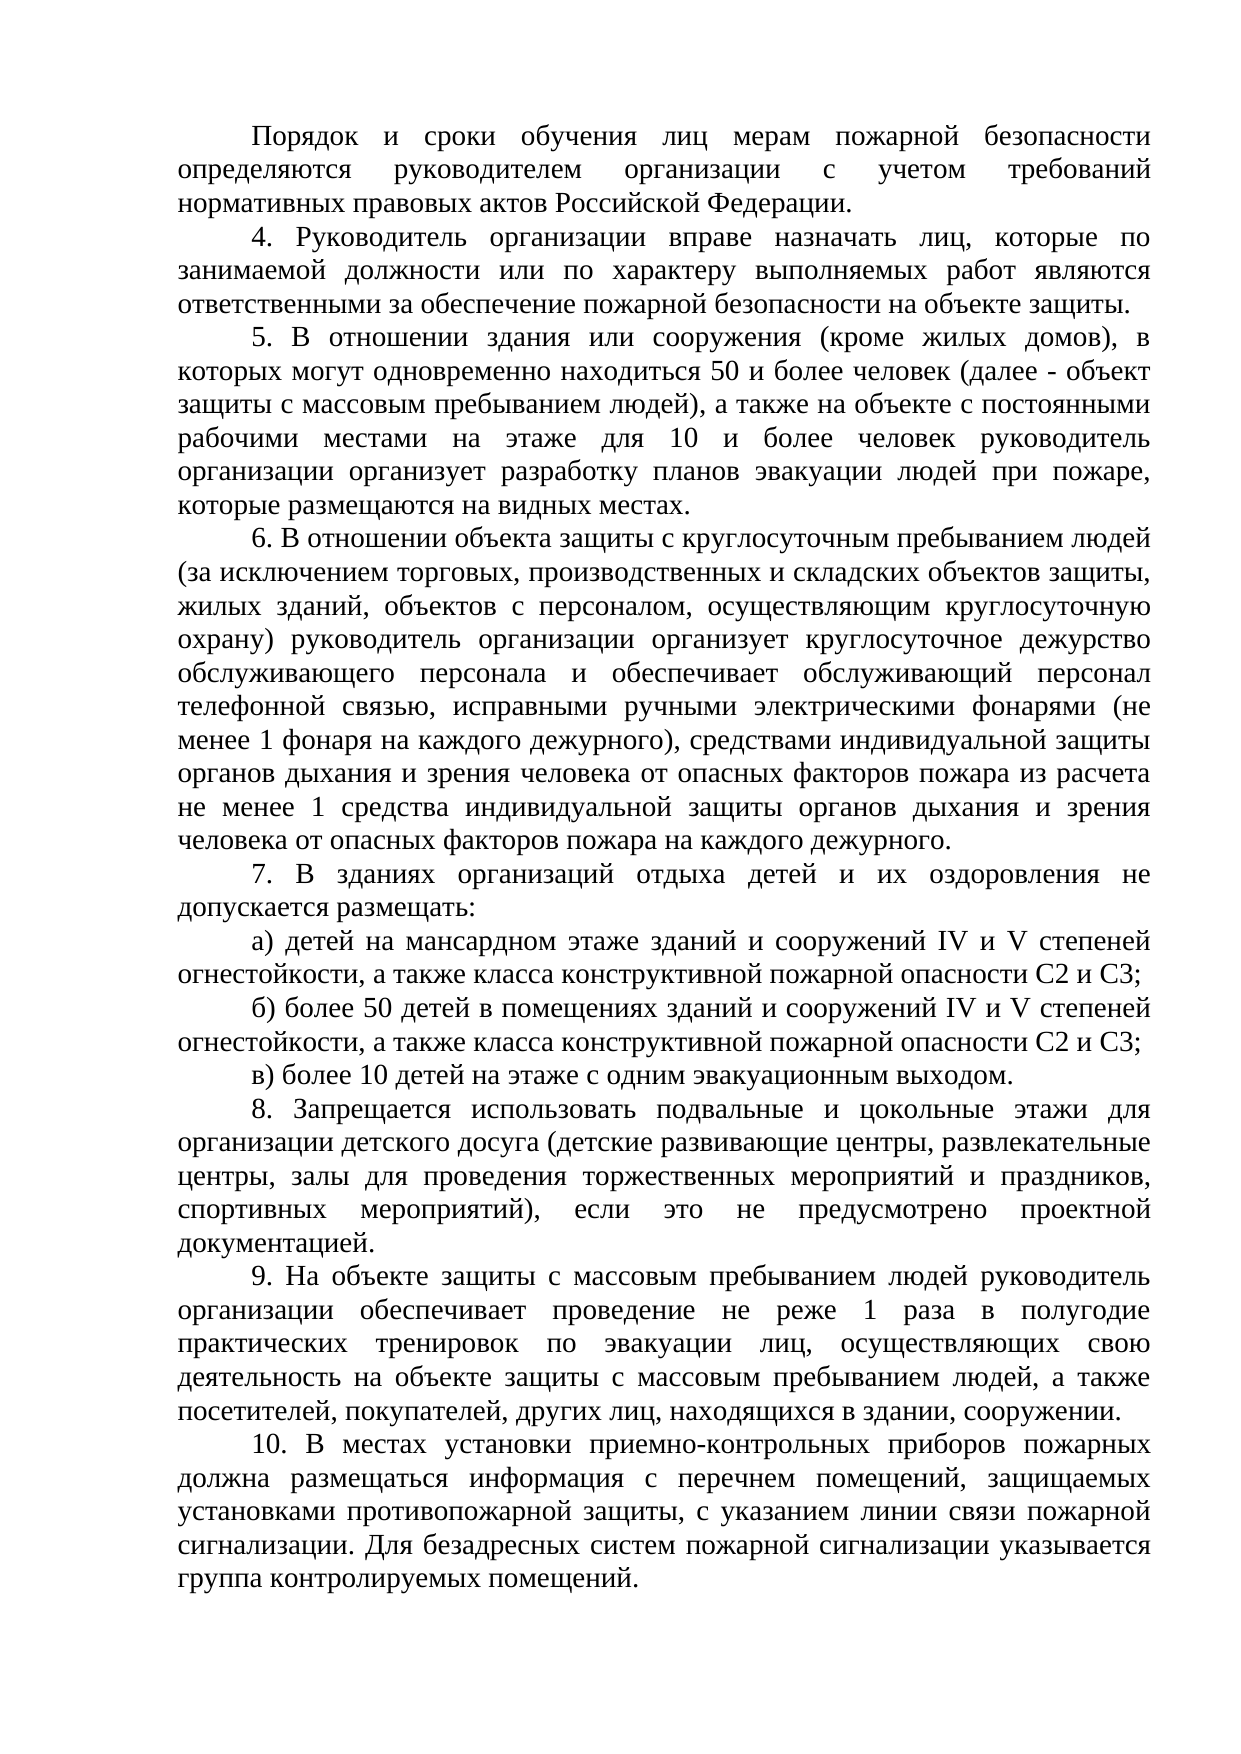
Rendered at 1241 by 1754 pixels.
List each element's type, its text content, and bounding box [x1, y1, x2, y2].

text а) детей на мансардном этаже зданий и сооружений IV и V степеней огнестойкости, а также класса конструктивной пожарной опасности C2 и C3; [177, 923, 1152, 990]
text 10. В местах установки приемно-контрольных приборов пожарных должна размещаться информация с перечнем помещений, защищаемых установками противопожарной защиты, с указанием линии связи пожарной сигнализации. Для безадресных систем пожарной сигнализации указывается группа контролируемых помещений. [177, 1426, 1152, 1594]
text в) более 10 детей на этаже с одним эвакуационным выходом. [177, 1057, 1152, 1091]
text 5. В отношении здания или сооружения (кроме жилых домов), в которых могут одновременно находиться 50 и более человек (далее - объект защиты с массовым пребыванием людей), а также на объекте с постоянными рабочими местами на этаже для 10 и более человек руководитель организации организует разработку планов эвакуации людей при пожаре, которые размещаются на видных местах. [177, 319, 1152, 521]
text 4. Руководитель организации вправе назначать лиц, которые по занимаемой должности или по характеру выполняемых работ являются ответственными за обеспечение пожарной безопасности на объекте защиты. [177, 219, 1152, 319]
text 8. Запрещается использовать подвальные и цокольные этажи для организации детского досуга (детские развивающие центры, развлекательные центры, залы для проведения торжественных мероприятий и праздников, спортивных мероприятий), если это не предусмотрено проектной документацией. [177, 1091, 1152, 1258]
text б) более 50 детей в помещениях зданий и сооружений IV и V степеней огнестойкости, а также класса конструктивной пожарной опасности C2 и C3; [177, 990, 1152, 1057]
text 6. В отношении объекта защиты с круглосуточным пребыванием людей (за исключением торговых, производственных и складских объектов защиты, жилых зданий, объектов с персоналом, осуществляющим круглосуточную охрану) руководитель организации организует круглосуточное дежурство обслуживающего персонала и обеспечивает обслуживающий персонал телефонной связью, исправными ручными электрическими фонарями (не менее 1 фонаря на каждого дежурного), средствами индивидуальной защиты органов дыхания и зрения человека от опасных факторов пожара из расчета не менее 1 средства индивидуальной защиты органов дыхания и зрения человека от опасных факторов пожара на каждого дежурного. [177, 521, 1152, 856]
text Порядок и сроки обучения лиц мерам пожарной безопасности определяются руководителем организации с учетом требований нормативных правовых актов Российской Федерации. [177, 118, 1152, 219]
text 7. В зданиях организаций отдыха детей и их оздоровления не допускается размещать: [177, 856, 1152, 923]
text 9. На объекте защиты с массовым пребыванием людей руководитель организации обеспечивает проведение не реже 1 раза в полугодие практических тренировок по эвакуации лиц, осуществляющих свою деятельность на объекте защиты с массовым пребыванием людей, а также посетителей, покупателей, других лиц, находящихся в здании, сооружении. [177, 1258, 1152, 1426]
